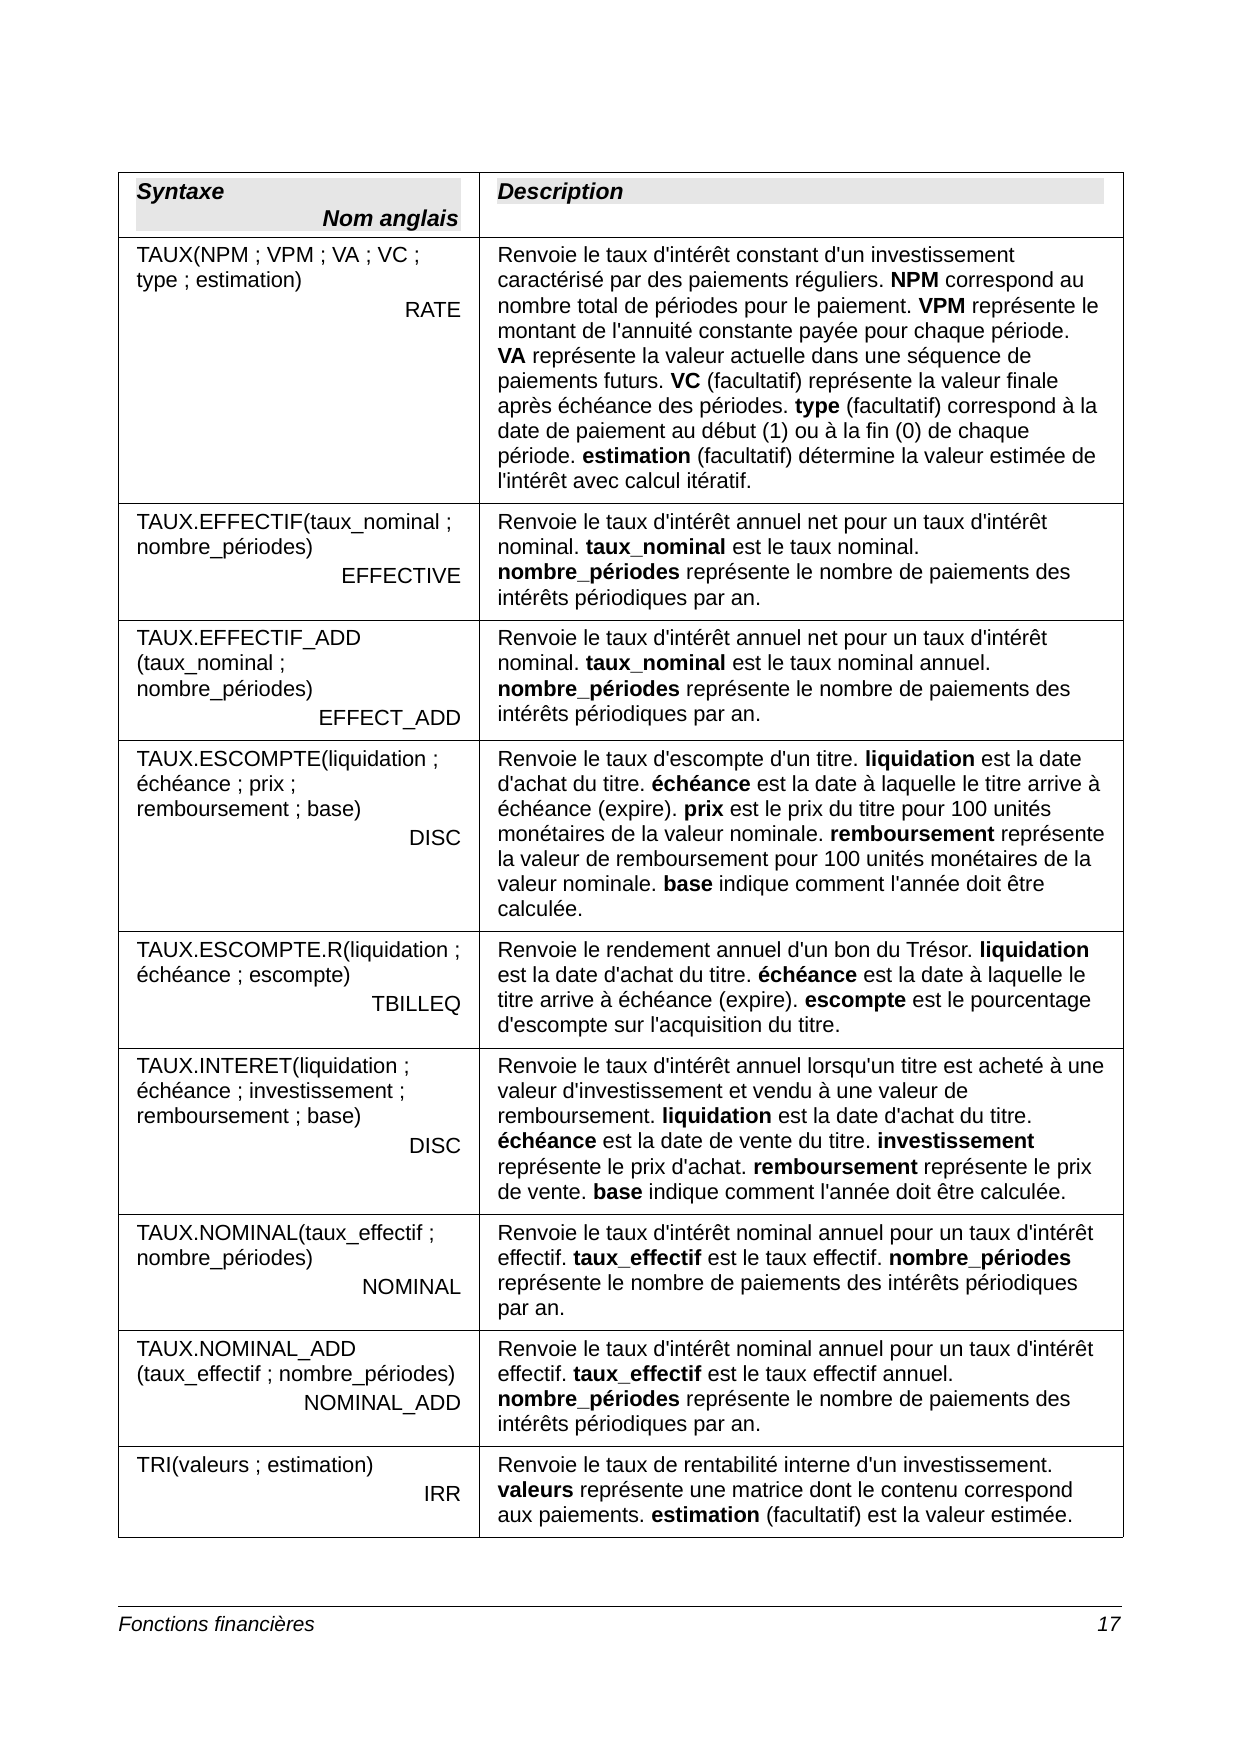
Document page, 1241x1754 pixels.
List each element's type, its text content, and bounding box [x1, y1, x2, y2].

table_cell Renvoie le taux d'intérêt annuel net pour un taux d'intérêt nominal. taux_nominal est le taux nominal annuel. nombre_périodes représente le nombre de paiements des intérêts périodiques par an. [480, 621, 1123, 740]
table_cell TAUX.EFFECTIF_ADD (taux_nominal ; nombre_périodes) EFFECT_ADD [119, 621, 479, 740]
table_cell Renvoie le taux d'intérêt constant d'un investissement caractérisé par des paiements réguliers. NPM correspond au nombre total de périodes pour le paiement. VPM représente le montant de l'annuité constante payée pour chaque période. VA représente la valeur actuelle dans une séquence de paiements futurs. VC (facultatif) représente la valeur finale après échéance des périodes. type (facultatif) correspond à la date de paiement au début (1) ou à la fin (0) de chaque période. estimation (facultatif) détermine la valeur estimée de l'intérêt avec calcul itératif. [480, 238, 1123, 503]
table_cell Renvoie le taux d'intérêt nominal annuel pour un taux d'intérêt effectif. taux_effectif est le taux effectif annuel. nombre_périodes représente le nombre de paiements des intérêts périodiques par an. [480, 1331, 1123, 1446]
table_cell Renvoie le taux de rentabilité interne d'un investissement. valeurs représente une matrice dont le contenu correspond aux paiements. estimation (facultatif) est la valeur estimée. [480, 1447, 1123, 1537]
table_header Syntaxe Nom anglais [119, 173, 479, 237]
table_cell TAUX.EFFECTIF(taux_nominal ; nombre_périodes) EFFECTIVE [119, 504, 479, 619]
table_cell TRI(valeurs ; estimation) IRR [119, 1447, 479, 1537]
table_header Description [480, 173, 1123, 237]
table_cell Renvoie le rendement annuel d'un bon du Trésor. liquidation est la date d'achat du titre. échéance est la date à laquelle le titre arrive à échéance (expire). escompte est le pourcentage d'escompte sur l'acquisition du titre. [480, 932, 1123, 1047]
table_cell Renvoie le taux d'intérêt annuel lorsqu'un titre est acheté à une valeur d'investissement et vendu à une valeur de remboursement. liquidation est la date d'achat du titre. échéance est la date de vente du titre. investissement représente le prix d'achat. remboursement représente le prix de vente. base indique comment l'année doit être calculée. [480, 1049, 1123, 1214]
table_cell TAUX(NPM ; VPM ; VA ; VC ; type ; estimation) RATE [119, 238, 479, 503]
table_cell TAUX.INTERET(liquidation ; échéance ; investissement ; remboursement ; base) DISC [119, 1049, 479, 1214]
table_cell TAUX.NOMINAL_ADD (taux_effectif ; nombre_périodes) NOMINAL_ADD [119, 1331, 479, 1446]
table_cell TAUX.ESCOMPTE.R(liquidation ; échéance ; escompte) TBILLEQ [119, 932, 479, 1047]
table_cell Renvoie le taux d'intérêt annuel net pour un taux d'intérêt nominal. taux_nominal est le taux nominal. nombre_périodes représente le nombre de paiements des intérêts périodiques par an. [480, 504, 1123, 619]
table_cell TAUX.NOMINAL(taux_effectif ; nombre_périodes) NOMINAL [119, 1215, 479, 1330]
table_cell Renvoie le taux d'escompte d'un titre. liquidation est la date d'achat du titre. échéance est la date à laquelle le titre arrive à échéance (expire). prix est le prix du titre pour 100 unités monétaires de la valeur nominale. remboursement représente la valeur de remboursement pour 100 unités monétaires de la valeur nominale. base indique comment l'année doit être calculée. [480, 741, 1123, 931]
table_cell Renvoie le taux d'intérêt nominal annuel pour un taux d'intérêt effectif. taux_effectif est le taux effectif. nombre_périodes représente le nombre de paiements des intérêts périodiques par an. [480, 1215, 1123, 1330]
table_cell TAUX.ESCOMPTE(liquidation ; échéance ; prix ; remboursement ; base) DISC [119, 741, 479, 931]
